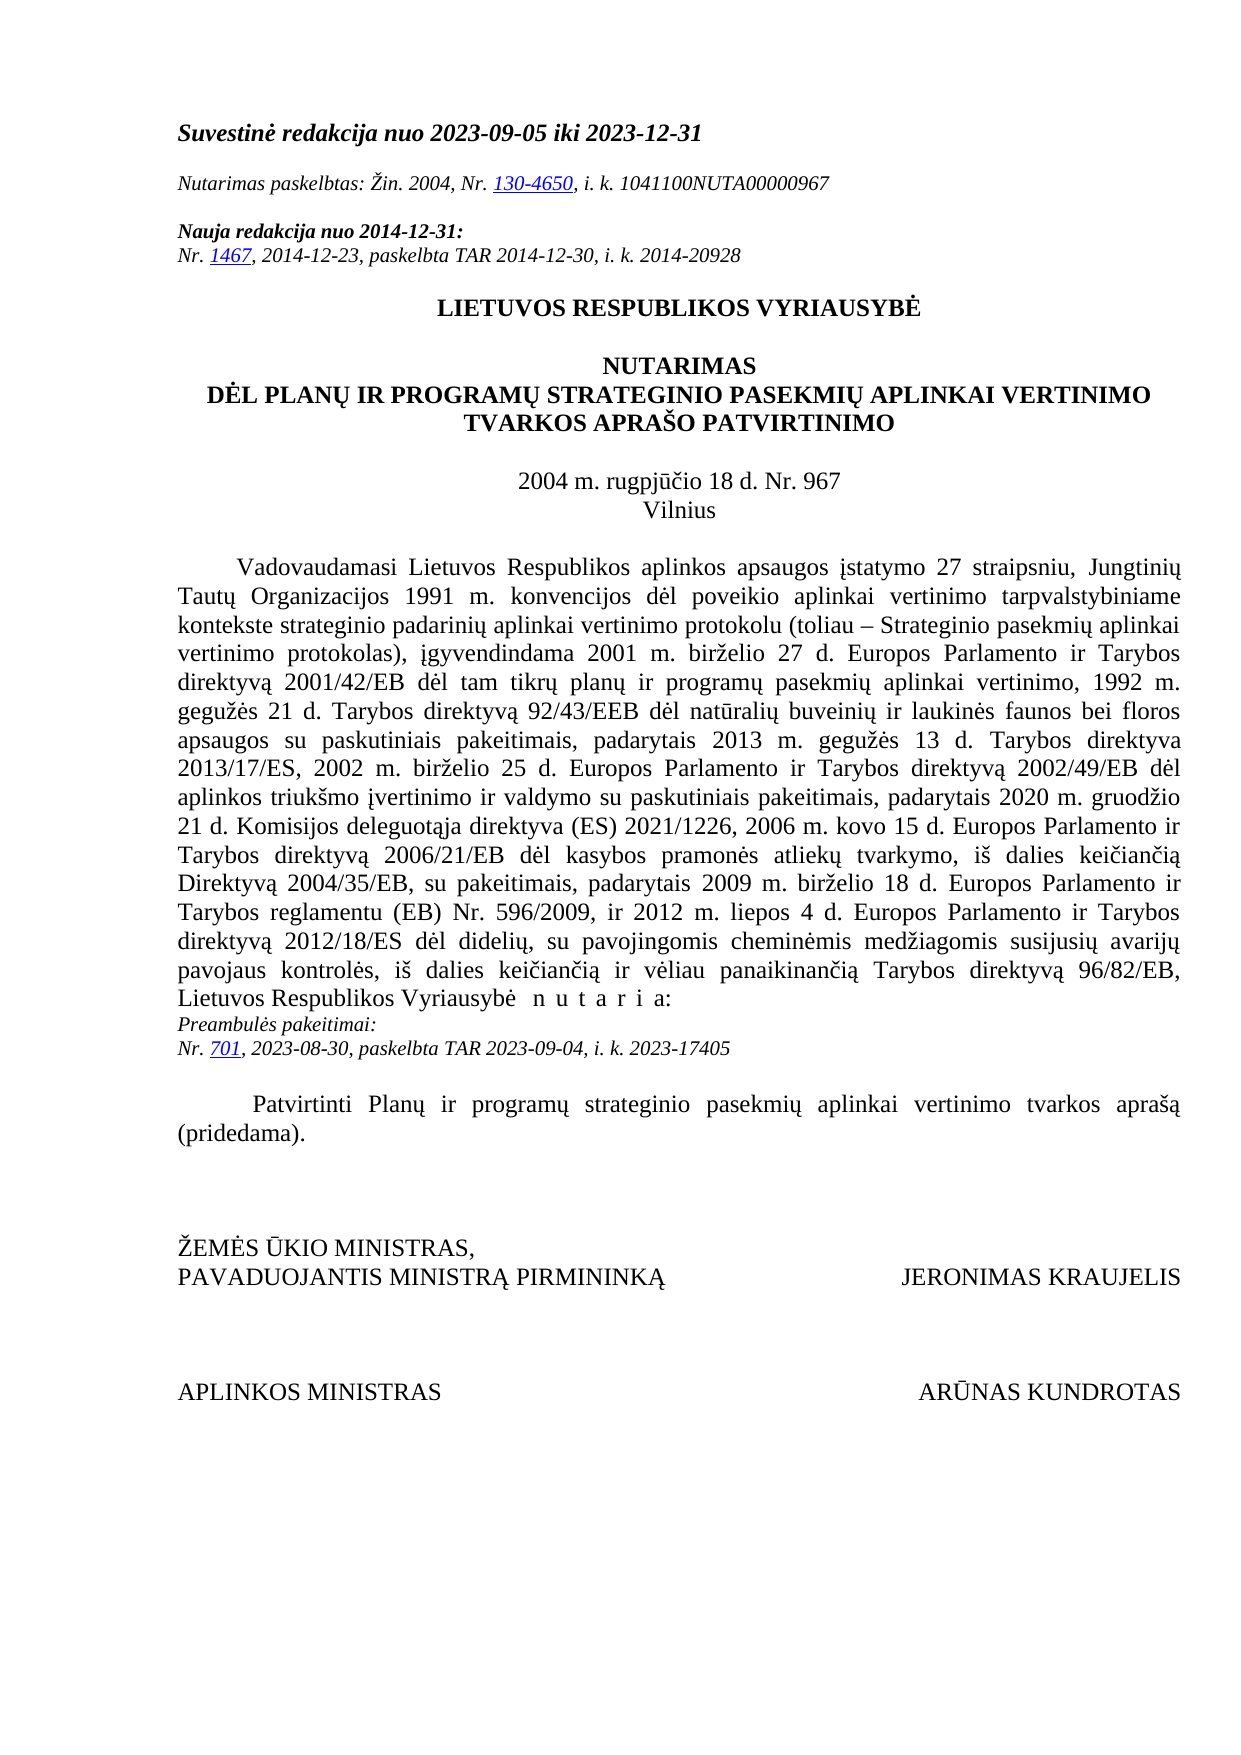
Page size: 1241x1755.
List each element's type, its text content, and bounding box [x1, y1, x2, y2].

text Patvirtinti Planų ir programų strateginio pasekmių aplinkai vertinimo tvarkos aprašą (pridedama). [177, 1089, 1181, 1147]
text Vadovaudamasi Lietuvos Respublikos aplinkos apsaugos įstatymo 27 straipsniu, Jungtinių Tautų Organizacijos 1991 m. konvencijos dėl poveikio aplinkai vertinimo tarpvalstybiniame kontekste strateginio padarinių aplinkai vertinimo protokolu (toliau – Strateginio pasekmių aplinkai vertinimo protokolas), įgyvendindama 2001 m. birželio 27 d. Europos Parlamento ir Tarybos direktyvą 2001/42/EB dėl tam tikrų planų ir programų pasekmių aplinkai vertinimo, 1992 m. gegužės 21 d. Tarybos direktyvą 92/43/EEB dėl natūralių buveinių ir laukinės faunos bei floros apsaugos su paskutiniais pakeitimais, padarytais 2013 m. gegužės 13 d. Tarybos direktyva 2013/17/ES, 2002 m. birželio 25 d. Europos Parlamento ir Tarybos direktyvą 2002/49/EB dėl aplinkos triukšmo įvertinimo ir valdymo su paskutiniais pakeitimais, padarytais 2020 m. gruodžio 21 d. Komisijos deleguotąja direktyva (ES) 2021/1226, 2006 m. kovo 15 d. Europos Parlamento ir Tarybos direktyvą 2006/21/EB dėl kasybos pramonės atliekų tvarkymo, iš dalies keičiančią Direktyvą 2004/35/EB, su pakeitimais, padarytais 2009 m. birželio 18 d. Europos Parlamento ir Tarybos reglamentu (EB) Nr. 596/2009, ir 2012 m. liepos 4 d. Europos Parlamento ir Tarybos direktyvą 2012/18/ES dėl didelių, su pavojingomis cheminėmis medžiagomis susijusių avarijų pavojaus kontrolės, iš dalies keičiančią ir vėliau panaikinančią Tarybos direktyvą 96/82/EB, Lietuvos Respublikos Vyriausybė nutaria: [177, 552, 1181, 1012]
text Preambulės pakeitimai: [177, 1012, 1181, 1036]
text Nr. 1467, 2014-12-23, paskelbta TAR 2014-12-30, i. k. 2014-20928 [177, 243, 1181, 267]
text Nr. 701, 2023-08-30, paskelbta TAR 2023-09-04, i. k. 2023-17405 [177, 1036, 1181, 1060]
text Vilnius [177, 495, 1181, 523]
text Lietuvos Respublikos Vyriausybė [177, 293, 1181, 322]
text PAVADUOJANTIS MINISTRĄ PIRMININKĄ JERONIMAS KRAUJELIS [177, 1262, 1181, 1290]
text ŽEMĖS ŪKIO MINISTRAS, [177, 1233, 1181, 1262]
text APLINKOS MINISTRAS ARŪNAS KUNDROTAS [177, 1377, 1181, 1405]
text 2004 m. rugpjūčio 18 d. Nr. 967 [177, 466, 1181, 495]
text Nutarimas paskelbtas: Žin. 2004, Nr. 130-4650, i. k. 1041100NUTA00000967 [177, 171, 1181, 195]
text Suvestinė redakcija nuo 2023-09-05 iki 2023-12-31 [177, 118, 1181, 147]
subtitle DĖL PLANŲ IR PROGRAMŲ STRATEGINIO PASEKMIŲ APLINKAI VERTINIMO TVARKOS APRAŠO PATVIRTINIMO [177, 380, 1181, 437]
text Nauja redakcija nuo 2014-12-31: [177, 219, 1181, 243]
text nutarimas [177, 351, 1181, 380]
